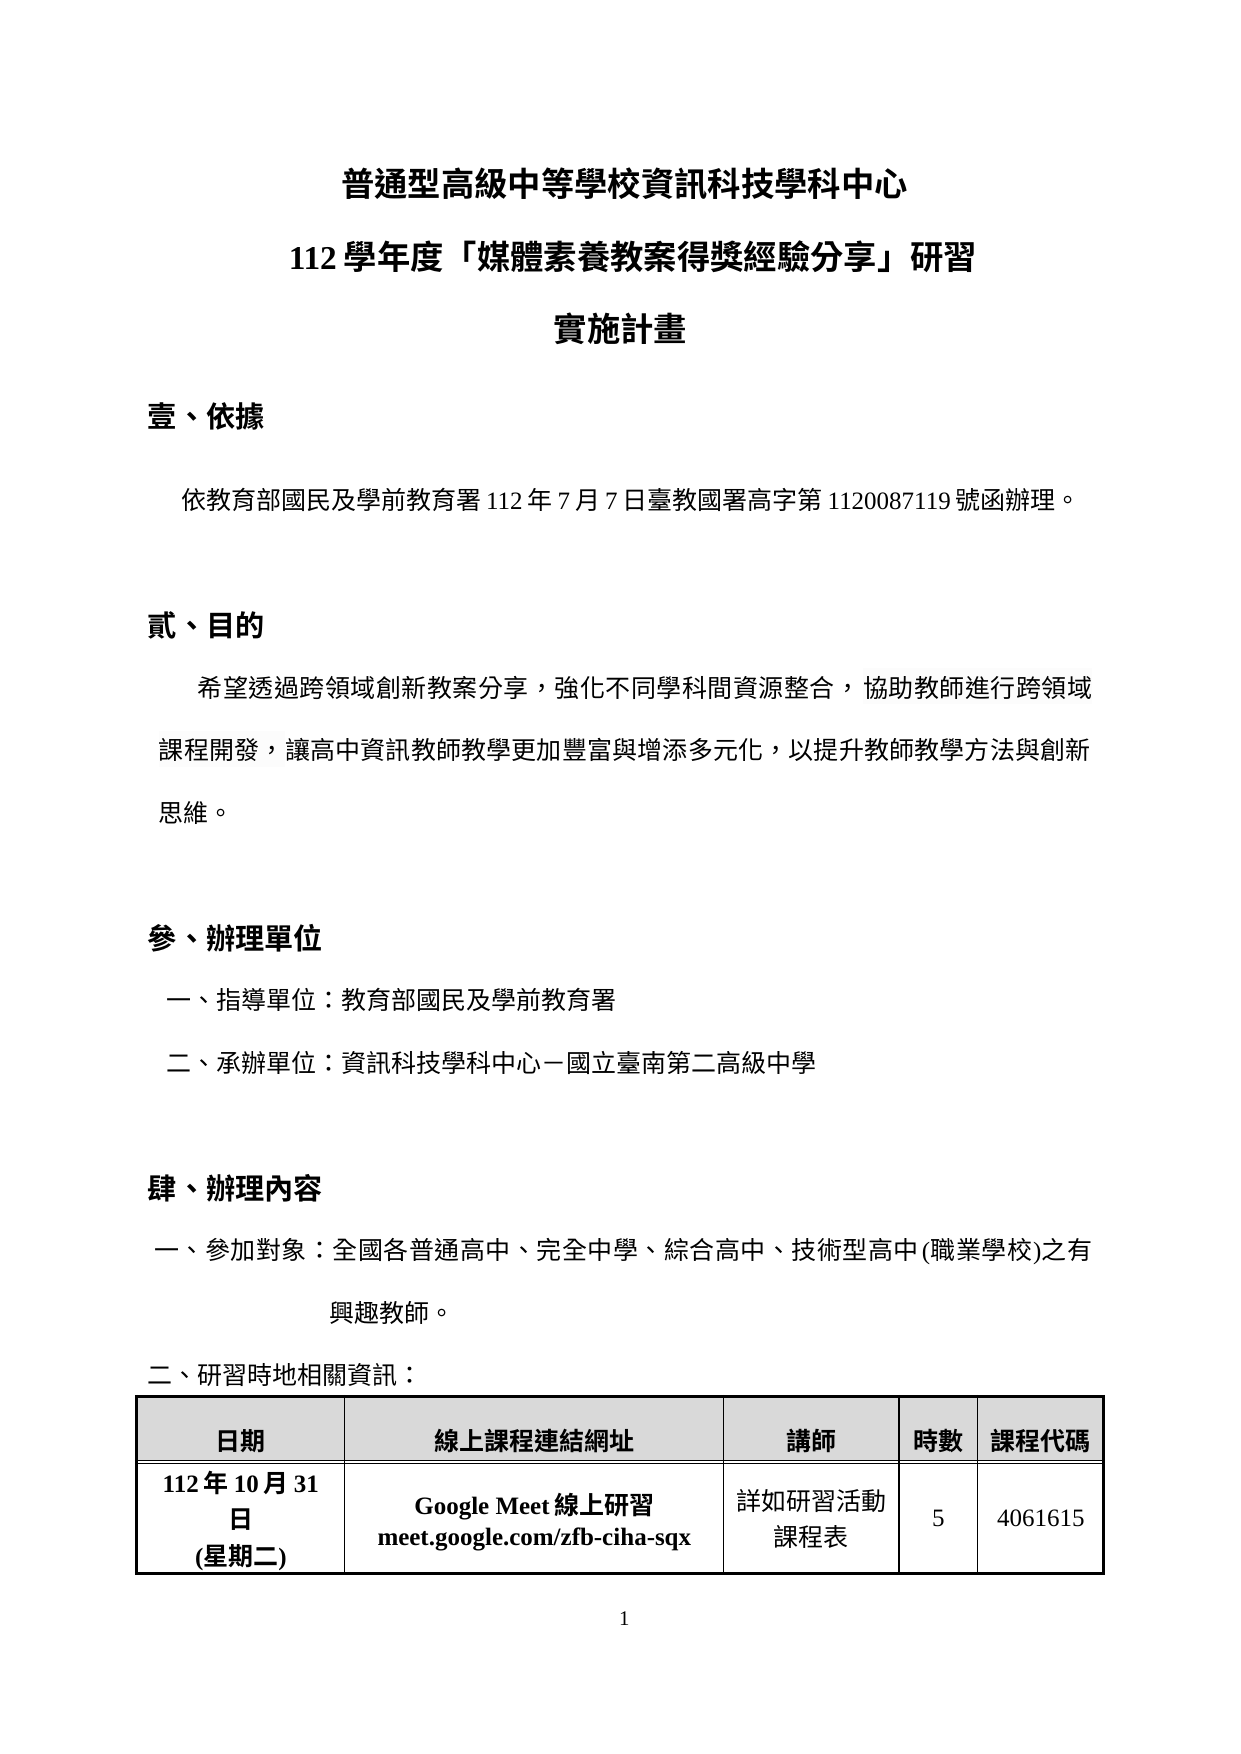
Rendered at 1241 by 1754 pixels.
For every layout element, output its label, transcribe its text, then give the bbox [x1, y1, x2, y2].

text 二、研習時地相關資訊： [148, 1332, 1092, 1395]
text 普通型高級中等學校資訊科技學科中心 [148, 158, 1092, 206]
text 壹、依據 [148, 394, 1092, 436]
table_header 講師 [724, 1398, 898, 1460]
text 希望透過跨領域創新教案分享，強化不同學科間資源整合，協助教師進行跨領域課程開發，讓高中資訊教師教學更加豐富與增添多元化，以提升教師教學方法與創新思維。 [159, 645, 1092, 832]
text 貳、目的 [148, 582, 1092, 645]
table_cell 112年10月31日 (星期二) [138, 1464, 344, 1572]
table_header 日期 [138, 1398, 344, 1460]
table_header 線上課程連結網址 [345, 1398, 723, 1460]
text 肆、辦理內容 [148, 1145, 1092, 1207]
table_cell 4061615 [978, 1464, 1102, 1572]
text 實施計畫 [148, 303, 1092, 351]
table_cell 5 [900, 1464, 977, 1572]
table_cell 詳如研習活動課程表 [724, 1464, 898, 1572]
text 一、參加對象：全國各普通高中、完全中學、綜合高中、技術型高中(職業學校)之有興趣教師。 [154, 1207, 1092, 1332]
table_cell Google Meet線上研習 meet.google.com/zfb-ciha-sqx [345, 1464, 723, 1572]
text 二、承辦單位：資訊科技學科中心－國立臺南第二高級中學 [148, 1020, 1092, 1082]
text 參、辦理單位 [148, 895, 1092, 957]
table_header 課程代碼 [978, 1398, 1102, 1460]
text 依教育部國民及學前教育署112年7月7日臺教國署高字第1120087119號函辦理。 [181, 457, 1092, 520]
text 一、指導單位：教育部國民及學前教育署 [148, 957, 1092, 1020]
text 112學年度「媒體素養教案得獎經驗分享」研習 [148, 231, 1092, 279]
table_header 時數 [900, 1398, 977, 1460]
